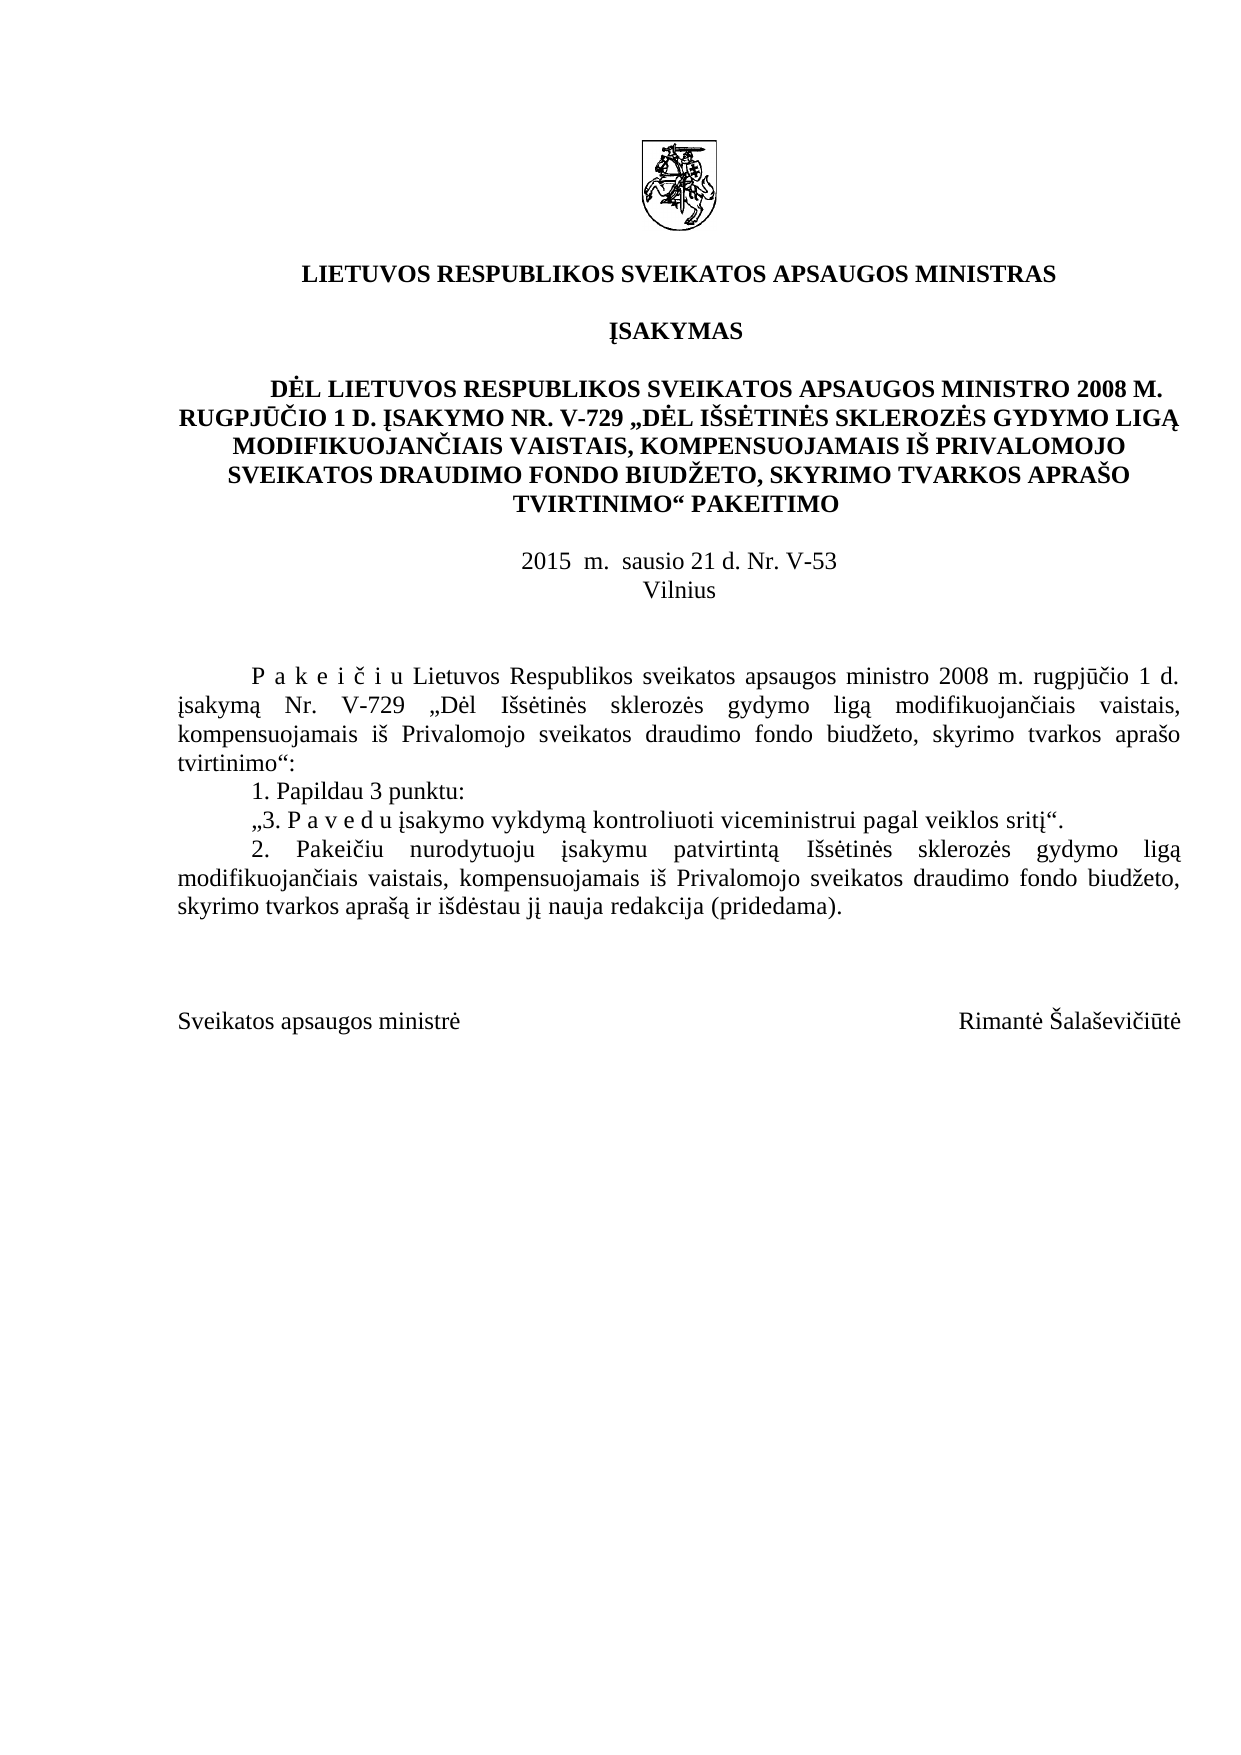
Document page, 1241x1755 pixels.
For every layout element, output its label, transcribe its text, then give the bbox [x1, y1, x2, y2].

text P a k e i č i u Lietuvos Respublikos sveikatos apsaugos ministro 2008 m. rugpjūčio 1 d. įsakymą Nr. V-729 „Dėl Išsėtinės sklerozės gydymo ligą modifikuojančiais vaistais, kompensuojamais iš Privalomojo sveikatos draudimo fondo biudžeto, skyrimo tvarkos aprašo tvirtinimo“: [177, 661, 1181, 776]
text 1. Papildau 3 punktu: [177, 776, 1181, 805]
text 2. Pakeičiu nurodytuoju įsakymu patvirtintą Išsėtinės sklerozės gydymo ligą modifikuojančiais vaistais, kompensuojamais iš Privalomojo sveikatos draudimo fondo biudžeto, skyrimo tvarkos aprašą ir išdėstau jį nauja redakcija (pridedama). [177, 834, 1181, 920]
text „3. P a v e d u įsakymo vykdymą kontroliuoti viceministrui pagal veiklos sritį“. [177, 805, 1181, 834]
text DĖL LIETUVOS RESPUBLIKOS SVEIKATOS APSAUGOS MINISTRO 2008 M. RUGPJŪČIO 1 D. ĮSAKYMO NR. V-729 „DĖL IŠSĖTINĖS SKLEROZĖS GYDYMO LIGĄ MODIFIKUOJANČIAIS VAISTAIS, KOMPENSUOJAMAIS IŠ PRIVALOMOJO SVEIKATOS DRAUDIMO FONDO BIUDŽETO, SKYRIMO TVARKOS APRAŠO TVIRTINIMO“ PAKEITIMO [177, 374, 1181, 518]
text ĮSAKYMAS [177, 316, 1181, 345]
text Sveikatos apsaugos ministrė Rimantė Šalaševičiūtė [177, 1006, 1181, 1035]
text 2015 m. sausio 21 d. Nr. V-53 [177, 546, 1181, 575]
text LIETUVOS RESPUBLIKOS SVEIKATOS APSAUGOS MINISTRAS [177, 259, 1181, 288]
text Vilnius [177, 575, 1181, 604]
